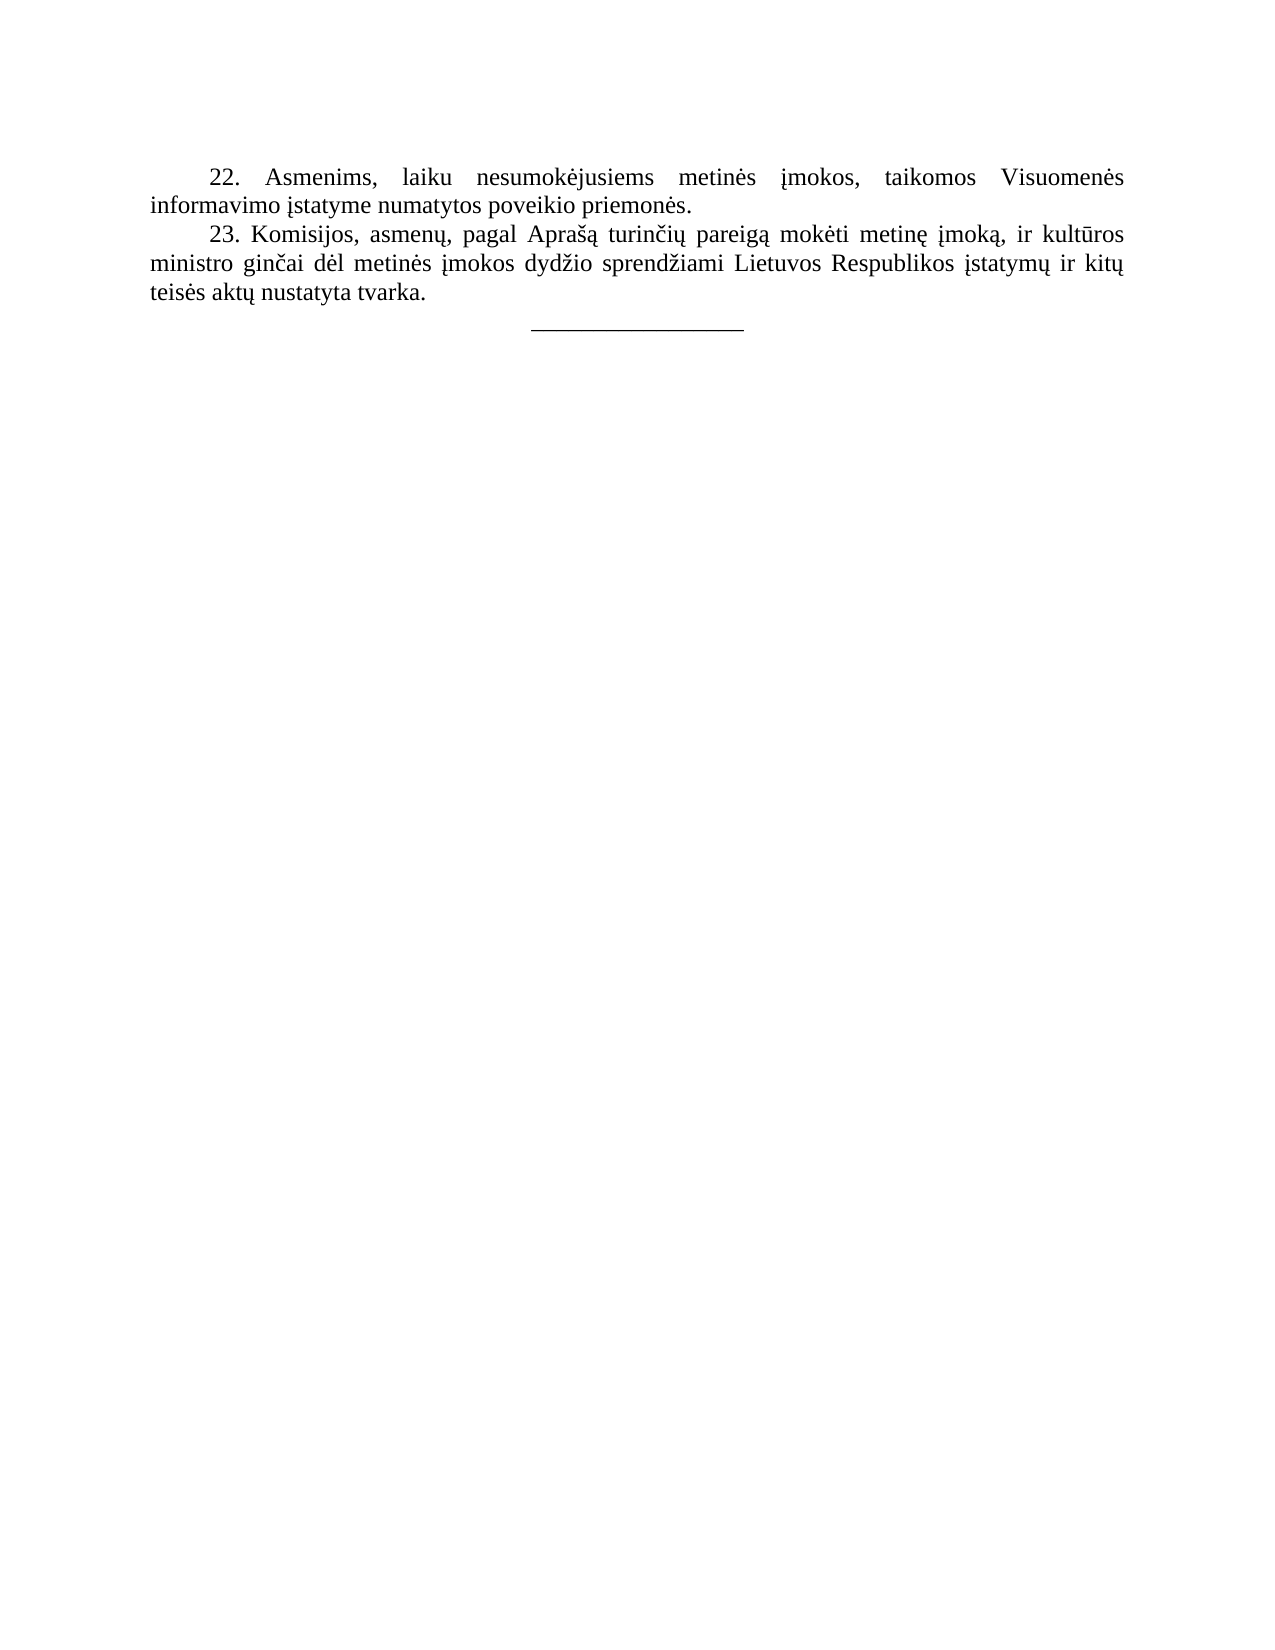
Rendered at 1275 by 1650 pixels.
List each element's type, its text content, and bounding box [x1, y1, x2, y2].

text 22. Asmenims, laiku nesumokėjusiems metinės įmokos, taikomos Visuomenės informavimo įstatyme numatytos poveikio priemonės. [150, 162, 1125, 219]
text _________________ [150, 305, 1125, 334]
text 23. Komisijos, asmenų, pagal Aprašą turinčių pareigą mokėti metinę įmoką, ir kultūros ministro ginčai dėl metinės įmokos dydžio sprendžiami Lietuvos Respublikos įstatymų ir kitų teisės aktų nustatyta tvarka. [150, 219, 1125, 305]
